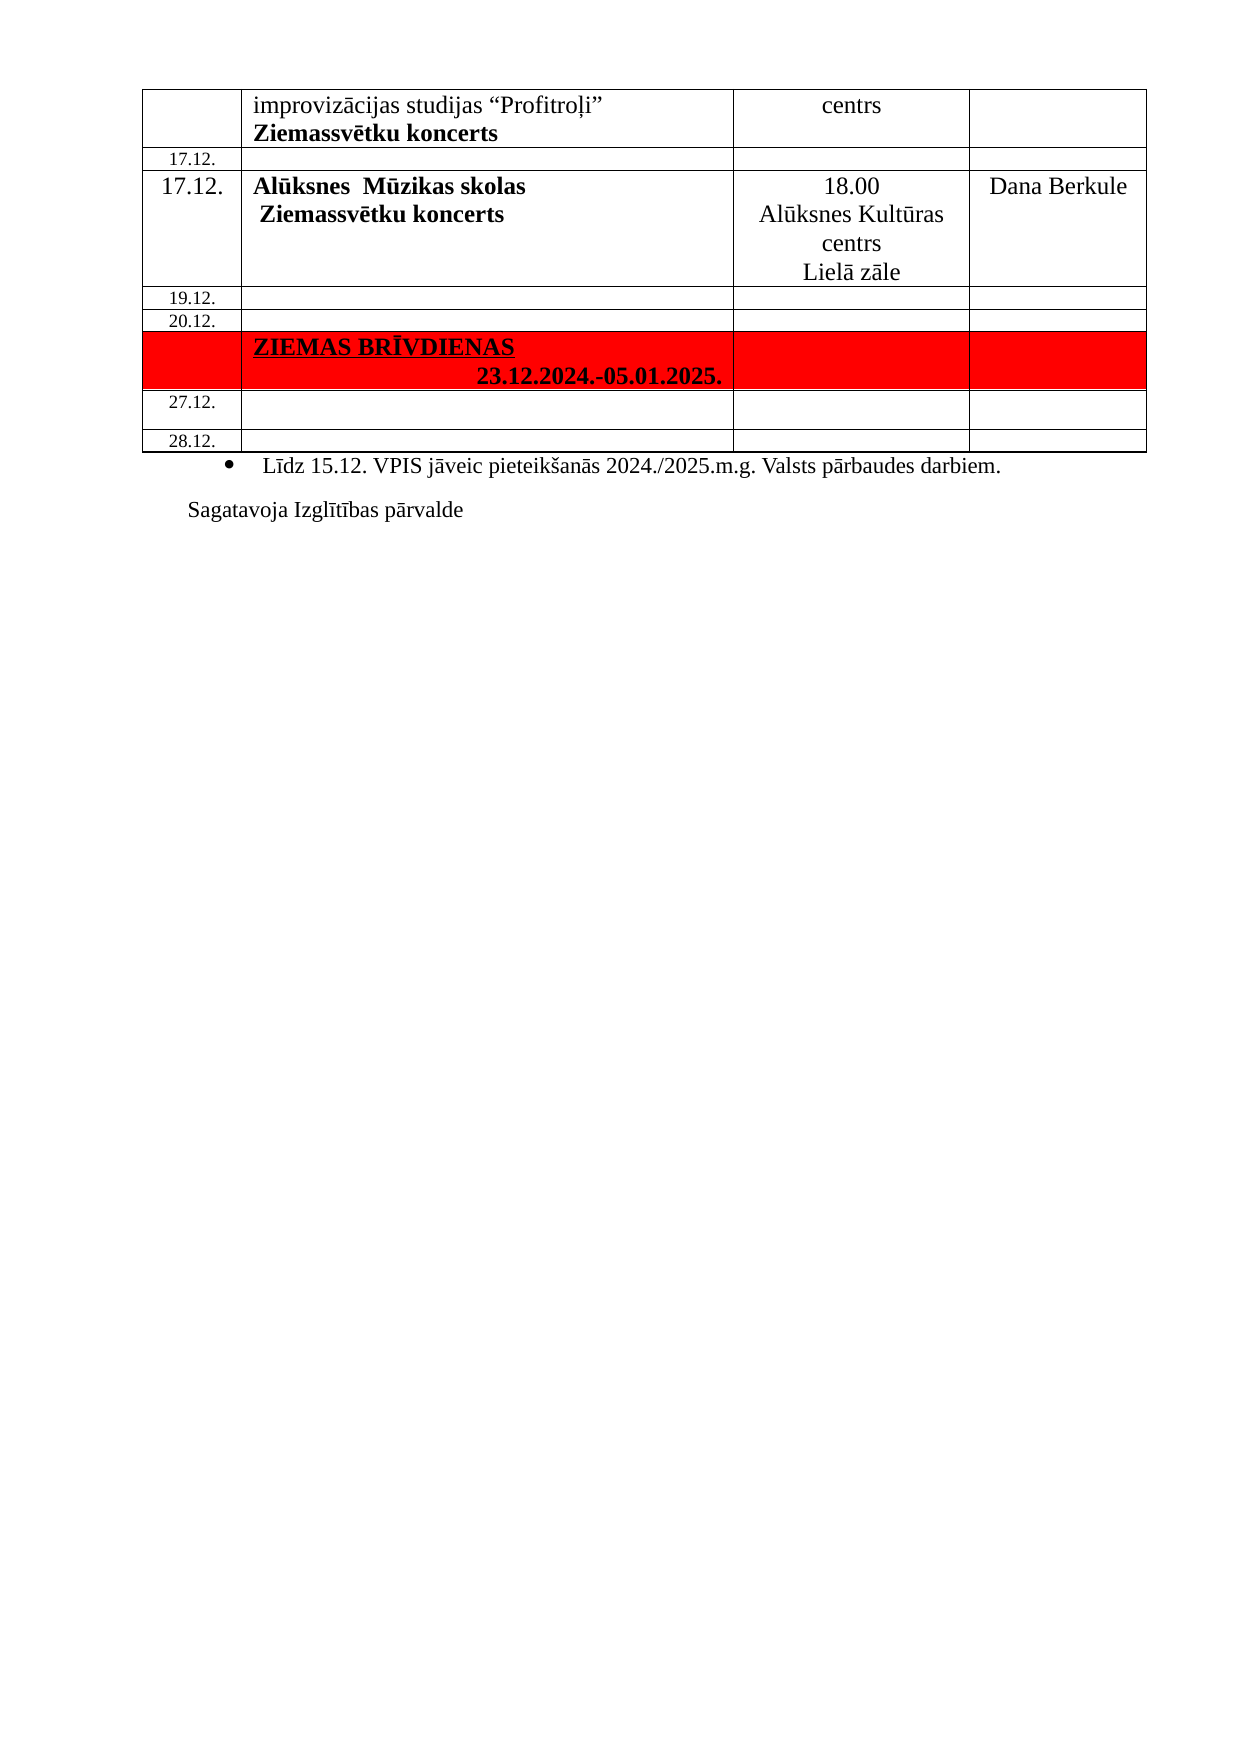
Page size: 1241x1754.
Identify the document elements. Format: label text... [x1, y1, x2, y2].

table_cell [734, 287, 969, 308]
table_cell [734, 148, 969, 170]
table_cell [734, 310, 969, 331]
list Līdz 15.12. VPIS jāveic pieteikšanās 2024./2025.m.g. Valsts pārbaudes darbiem. [225, 453, 1053, 479]
table_cell 19.12. [143, 287, 241, 308]
table_cell [734, 430, 969, 451]
table_cell Alūksnes Mūzikas skolas Ziemassvētku koncerts [242, 171, 733, 286]
table_cell [734, 391, 969, 429]
table_cell 27.12. [143, 391, 241, 429]
text Sagatavoja Izglītības pārvalde [187, 496, 1053, 522]
table_cell [970, 90, 1146, 147]
table_cell [242, 310, 733, 331]
table_cell [242, 287, 733, 308]
table_cell [143, 332, 241, 389]
table_cell 20.12. [143, 310, 241, 331]
table_cell [970, 430, 1146, 451]
table_cell [970, 310, 1146, 331]
table_cell [970, 148, 1146, 170]
table_cell [143, 90, 241, 147]
table_cell [970, 332, 1146, 389]
table_cell [970, 287, 1146, 308]
table_cell [970, 391, 1146, 429]
table_cell [734, 332, 969, 389]
table_cell centrs [734, 90, 969, 147]
table_cell [242, 391, 733, 429]
table_cell improvizācijas studijas “Profitroļi” Ziemassvētku koncerts [242, 90, 733, 147]
table_cell [242, 430, 733, 451]
table_cell 28.12. [143, 430, 241, 451]
table_cell 18.00 Alūksnes Kultūras centrs Lielā zāle [734, 171, 969, 286]
table_cell 17.12. [143, 148, 241, 170]
table_cell Dana Berkule [970, 171, 1146, 286]
table_cell [242, 148, 733, 170]
table_cell 17.12. [143, 171, 241, 286]
table_cell ZIEMAS BRĪVDIENAS 23.12.2024.-05.01.2025. [242, 332, 733, 389]
